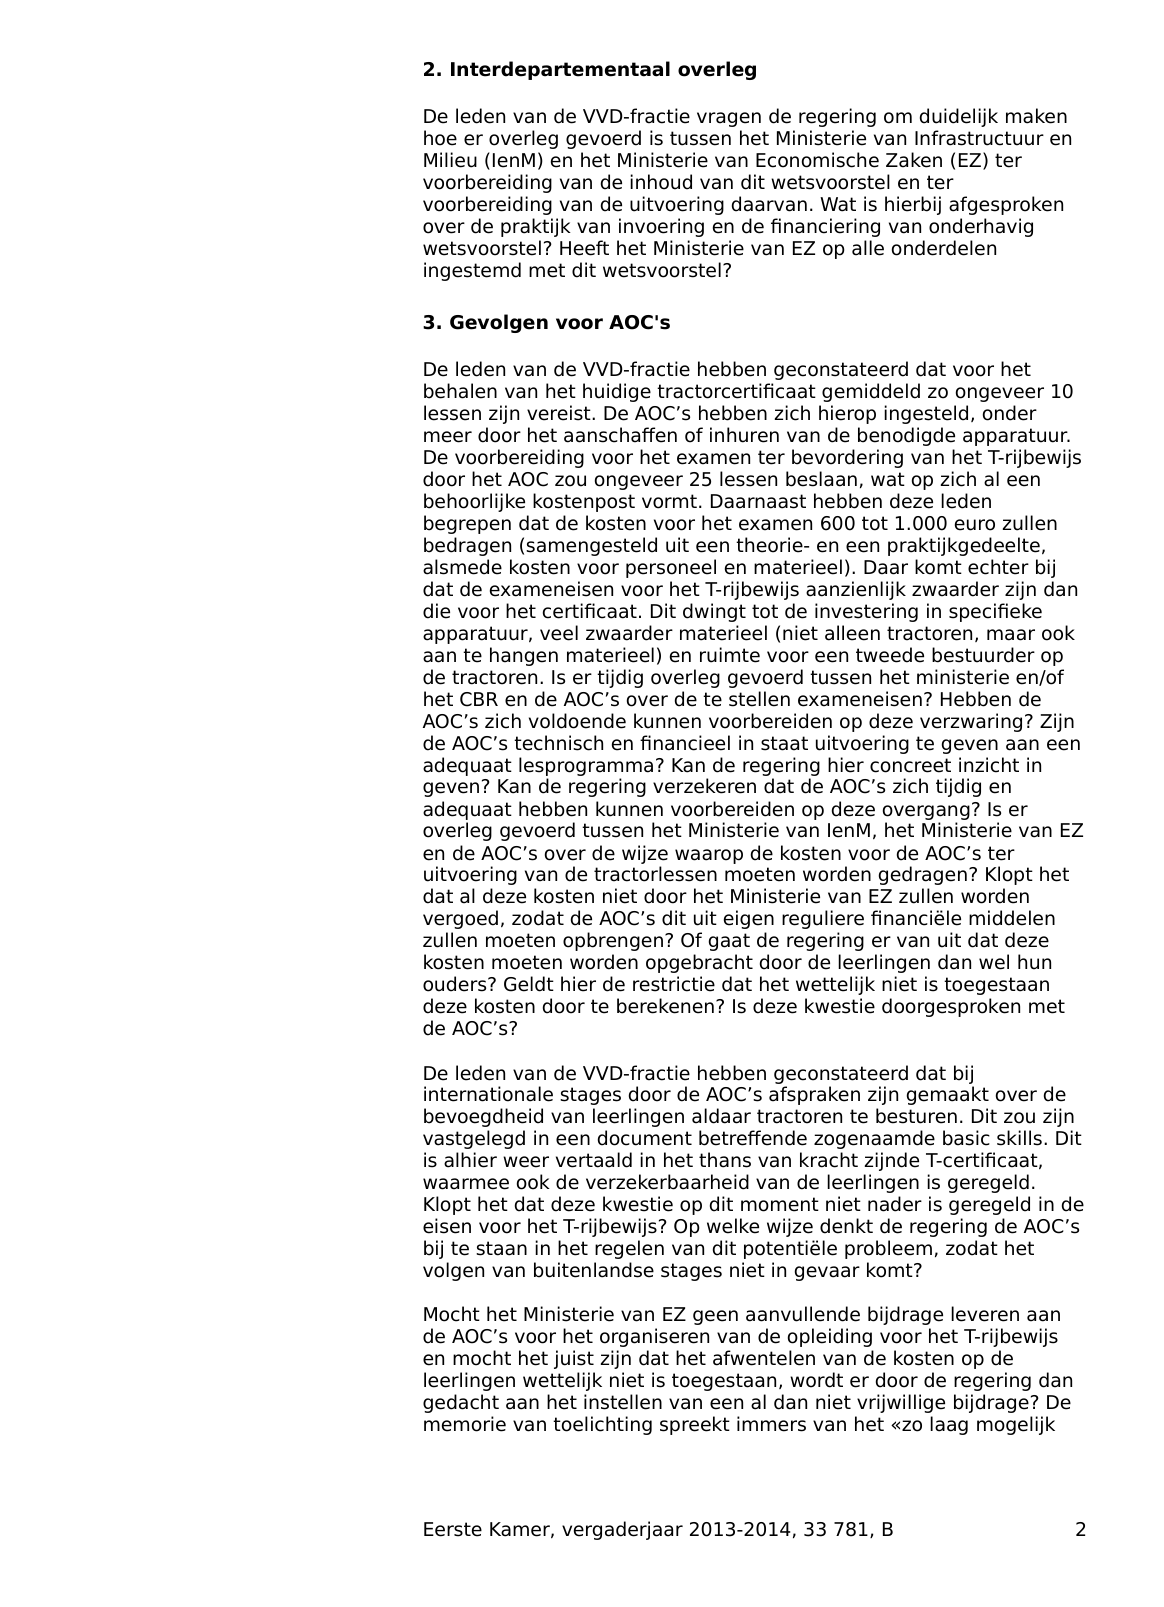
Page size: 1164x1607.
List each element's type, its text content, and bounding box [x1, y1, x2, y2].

text De leden van de VVD-fractie vragen de regering om duidelijk maken hoe er overleg gevoerd is tussen het Ministerie van Infrastructuur en Milieu (IenM) en het Ministerie van Economische Zaken (EZ) ter voorbereiding van de inhoud van dit wetsvoorstel en ter voorbereiding van de uitvoering daarvan. Wat is hierbij afgesproken over de praktijk van invoering en de financiering van onderhavig wetsvoorstel? Heeft het Ministerie van EZ op alle onderdelen ingestemd met dit wetsvoorstel? [422, 106, 1087, 282]
text De leden van de VVD-fractie hebben geconstateerd dat voor het behalen van het huidige tractorcertificaat gemiddeld zo ongeveer 10 lessen zijn vereist. De AOC’s hebben zich hierop ingesteld, onder meer door het aanschaffen of inhuren van de benodigde apparatuur. De voorbereiding voor het examen ter bevordering van het T-rijbewijs door het AOC zou ongeveer 25 lessen beslaan, wat op zich al een behoorlijke kostenpost vormt. Daarnaast hebben deze leden begrepen dat de kosten voor het examen 600 tot 1.000 euro zullen bedragen (samengesteld uit een theorie- en een praktijkgedeelte, alsmede kosten voor personeel en materieel). Daar komt echter bij dat de exameneisen voor het T-rijbewijs aanzienlijk zwaarder zijn dan die voor het certificaat. Dit dwingt tot de investering in specifieke apparatuur, veel zwaarder materieel (niet alleen tractoren, maar ook aan te hangen materieel) en ruimte voor een tweede bestuurder op de tractoren. Is er tijdig overleg gevoerd tussen het ministerie en/of het CBR en de AOC’s over de te stellen exameneisen? Hebben de AOC’s zich voldoende kunnen voorbereiden op deze verzwaring? Zijn de AOC’s technisch en financieel in staat uitvoering te geven aan een adequaat lesprogramma? Kan de regering hier concreet inzicht in geven? Kan de regering verzekeren dat de AOC’s zich tijdig en adequaat hebben kunnen voorbereiden op deze overgang? Is er overleg gevoerd tussen het Ministerie van IenM, het Ministerie van EZ en de AOC’s over de wijze waarop de kosten voor de AOC’s ter uitvoering van de tractorlessen moeten worden gedragen? Klopt het dat al deze kosten niet door het Ministerie van EZ zullen worden vergoed, zodat de AOC’s dit uit eigen reguliere financiële middelen zullen moeten opbrengen? Of gaat de regering er van uit dat deze kosten moeten worden opgebracht door de leerlingen dan wel hun ouders? Geldt hier de restrictie dat het wettelijk niet is toegestaan deze kosten door te berekenen? Is deze kwestie doorgesproken met de AOC’s? [422, 359, 1087, 1040]
subtitle 2. Interdepartementaal overleg [422, 59, 1087, 81]
subtitle 3. Gevolgen voor AOC's [422, 312, 1087, 334]
text Mocht het Ministerie van EZ geen aanvullende bijdrage leveren aan de AOC’s voor het organiseren van de opleiding voor het T-rijbewijs en mocht het juist zijn dat het afwentelen van de kosten op de leerlingen wettelijk niet is toegestaan, wordt er door de regering dan gedacht aan het instellen van een al dan niet vrijwillige bijdrage? De memorie van toelichting spreekt immers van het «zo laag mogelijk [422, 1304, 1087, 1436]
text De leden van de VVD-fractie hebben geconstateerd dat bij internationale stages door de AOC’s afspraken zijn gemaakt over de bevoegdheid van leerlingen aldaar tractoren te besturen. Dit zou zijn vastgelegd in een document betreffende zogenaamde basic skills. Dit is alhier weer vertaald in het thans van kracht zijnde T-certificaat, waarmee ook de verzekerbaarheid van de leerlingen is geregeld. Klopt het dat deze kwestie op dit moment niet nader is geregeld in de eisen voor het T-rijbewijs? Op welke wijze denkt de regering de AOC’s bij te staan in het regelen van dit potentiële probleem, zodat het volgen van buitenlandse stages niet in gevaar komt? [422, 1062, 1087, 1282]
